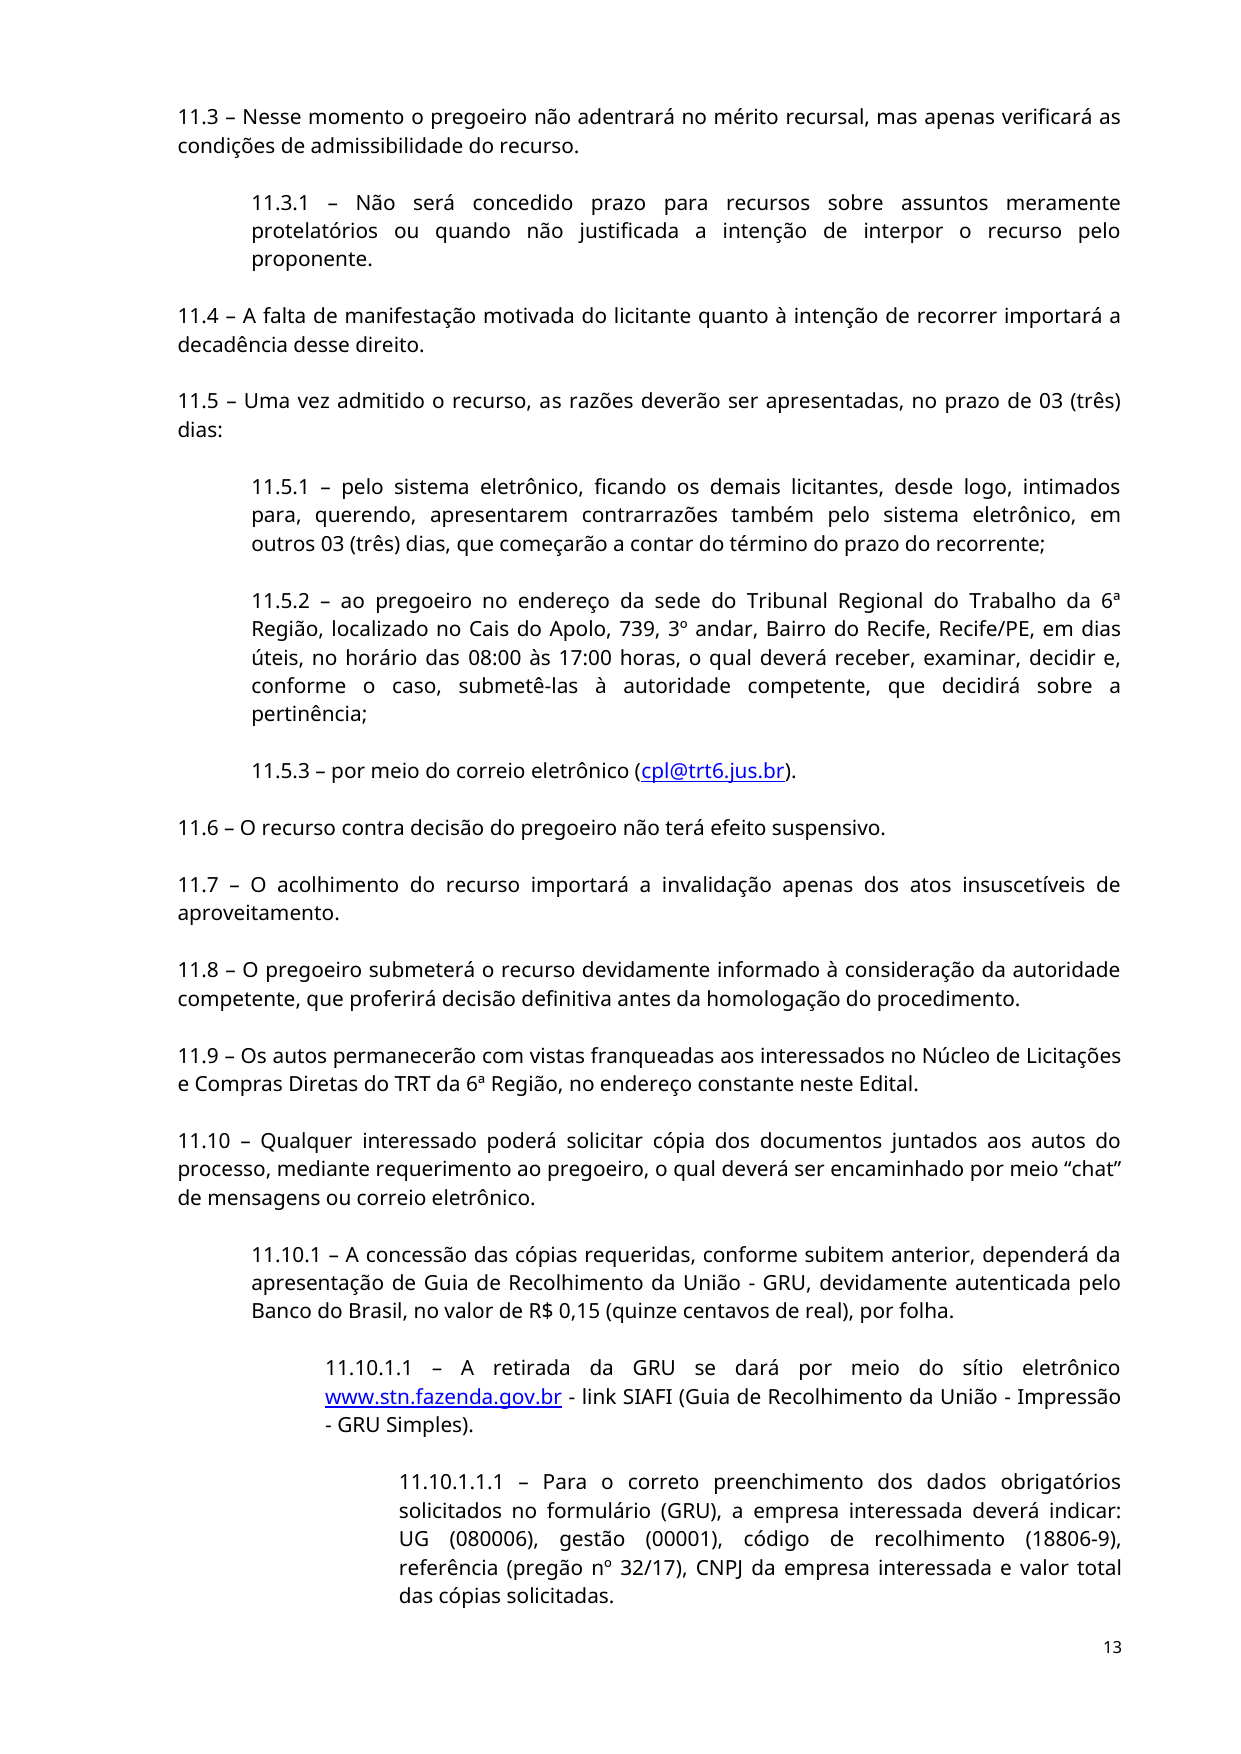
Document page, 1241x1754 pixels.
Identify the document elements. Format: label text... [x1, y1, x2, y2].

text 11.5.1 – pelo sistema eletrônico, ficando os demais licitantes, desde logo, intimados para, querendo, apresentarem contrarrazões também pelo sistema eletrônico, em outros 03 (três) dias, que começarão a contar do término do prazo do recorrente; [251, 472, 1122, 557]
text 11.5.3 – por meio do correio eletrônico (cpl@trt6.jus.br). [251, 756, 1122, 785]
text 11.8 – O pregoeiro submeterá o recurso devidamente informado à consideração da autoridade competente, que proferirá decisão definitiva antes da homologação do procedimento. [177, 955, 1122, 1012]
text 11.9 – Os autos permanecerão com vistas franqueadas aos interessados no Núcleo de Licitações e Compras Diretas do TRT da 6ª Região, no endereço constante neste Edital. [177, 1041, 1122, 1098]
text 11.4 – A falta de manifestação motivada do licitante quanto à intenção de recorrer importará a decadência desse direito. [177, 301, 1122, 358]
text 11.5.2 – ao pregoeiro no endereço da sede do Tribunal Regional do Trabalho da 6ª Região, localizado no Cais do Apolo, 739, 3º andar, Bairro do Recife, Recife/PE, em dias úteis, no horário das 08:00 às 17:00 horas, o qual deverá receber, examinar, decidir e, conforme o caso, submetê-las à autoridade competente, que decidirá sobre a pertinência; [251, 586, 1122, 728]
text 11.10.1.1.1 – Para o correto preenchimento dos dados obrigatórios solicitados no formulário (GRU), a empresa interessada deverá indicar: UG (080006), gestão (00001), código de recolhimento (18806-9), referência (pregão nº 32/17), CNPJ da empresa interessada e valor total das cópias solicitadas. [399, 1467, 1122, 1609]
text 11.10.1.1 – A retirada da GRU se dará por meio do sítio eletrônico www.stn.fazenda.gov.br - link SIAFI (Guia de Recolhimento da União - Impressão - GRU Simples). [325, 1353, 1122, 1439]
text 11.5 – Uma vez admitido o recurso, as razões deverão ser apresentadas, no prazo de 03 (três) dias: [177, 387, 1122, 443]
text 11.10.1 – A concessão das cópias requeridas, conforme subitem anterior, dependerá da apresentação de Guia de Recolhimento da União - GRU, devidamente autenticada pelo Banco do Brasil, no valor de R$ 0,15 (quinze centavos de real), por folha. [251, 1240, 1122, 1325]
text 11.3.1 – Não será concedido prazo para recursos sobre assuntos meramente protelatórios ou quando não justificada a intenção de interpor o recurso pelo proponente. [251, 188, 1122, 273]
text 11.6 – O recurso contra decisão do pregoeiro não terá efeito suspensivo. [177, 813, 1122, 842]
text 11.7 – O acolhimento do recurso importará a invalidação apenas dos atos insuscetíveis de aproveitamento. [177, 870, 1122, 927]
text 11.3 – Nesse momento o pregoeiro não adentrará no mérito recursal, mas apenas verificará as condições de admissibilidade do recurso. [177, 102, 1122, 159]
text 11.10 – Qualquer interessado poderá solicitar cópia dos documentos juntados aos autos do processo, mediante requerimento ao pregoeiro, o qual deverá ser encaminhado por meio “chat” de mensagens ou correio eletrônico. [177, 1126, 1122, 1211]
